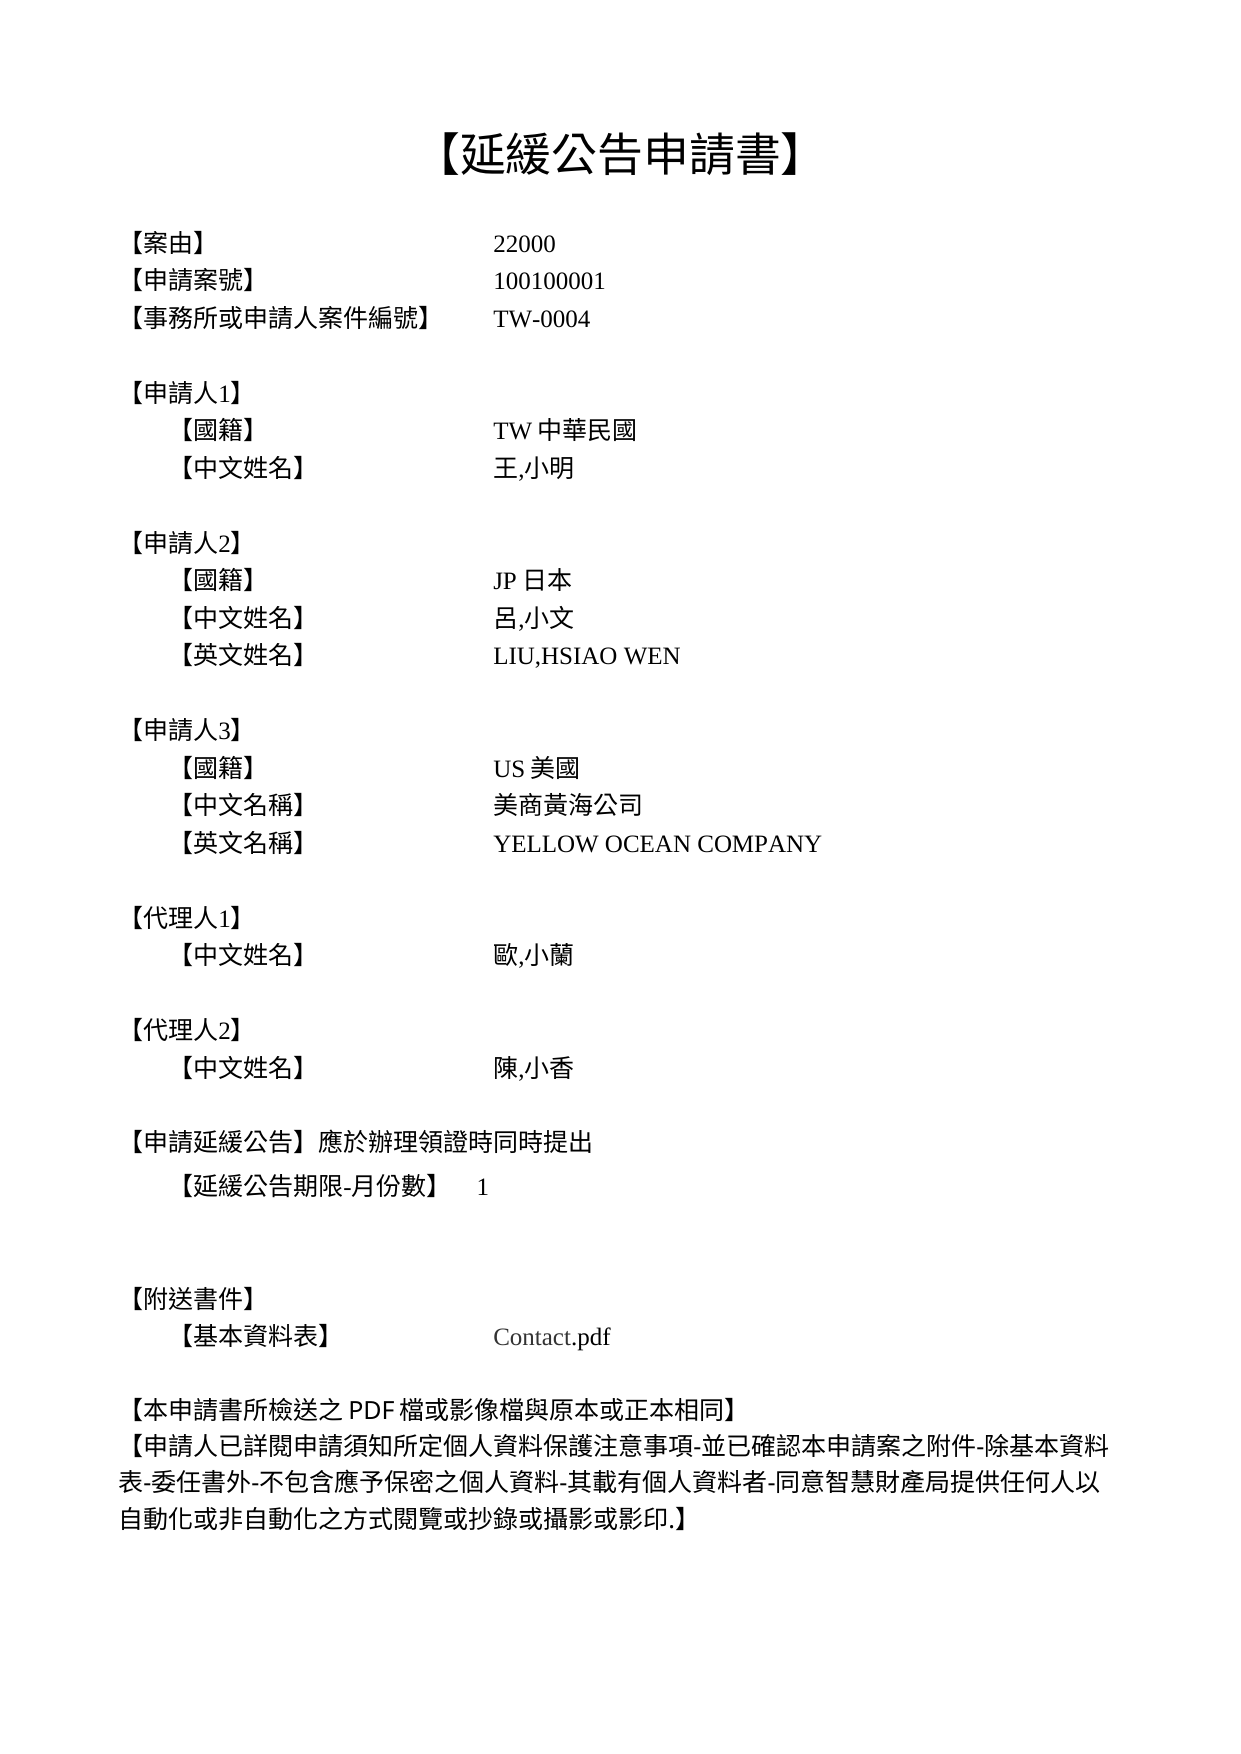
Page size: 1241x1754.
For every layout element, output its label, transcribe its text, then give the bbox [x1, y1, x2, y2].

text 【國籍】 TW中華民國 [118, 409, 1122, 447]
text 【本申請書所檢送之PDF檔或影像檔與原本或正本相同】 [118, 1390, 1122, 1427]
text 【中文姓名】 歐,小蘭 [118, 934, 1122, 972]
text 【英文名稱】 YELLOW OCEAN COMPANY [118, 822, 1122, 859]
text 【英文姓名】 LIU,HSIAO WEN [118, 634, 1122, 672]
text 【中文名稱】 美商黃海公司 [118, 784, 1122, 822]
text 【基本資料表】 Contact.pdf [118, 1315, 1122, 1353]
text 【國籍】 JP日本 [118, 559, 1122, 597]
text 【延緩公告期限-月份數】 1 [118, 1165, 1122, 1203]
text 【申請延緩公告】應於辦理領證時同時提出 [118, 1122, 1122, 1158]
text 【中文姓名】 陳,小香 [118, 1047, 1122, 1084]
text 【中文姓名】 王,小明 [118, 447, 1122, 484]
text 【案由】 22000 [118, 222, 1122, 259]
text 【中文姓名】 呂,小文 [118, 597, 1122, 634]
text 【國籍】 US美國 [118, 747, 1122, 784]
text 【申請案號】 100100001 [118, 259, 1122, 297]
text 【附送書件】 [118, 1278, 1122, 1315]
text 【申請人已詳閱申請須知所定個人資料保護注意事項-並已確認本申請案之附件-除基本資料表-委任書外-不包含應予保密之個人資料-其載有個人資料者-同意智慧財產局提供任何人以自動化或非自動化之方式閱覽或抄錄或攝影或影印.】 [118, 1427, 1122, 1535]
text 【延緩公告申請書】 [118, 118, 1122, 184]
text 【事務所或申請人案件編號】 TW-0004 [118, 297, 1122, 334]
